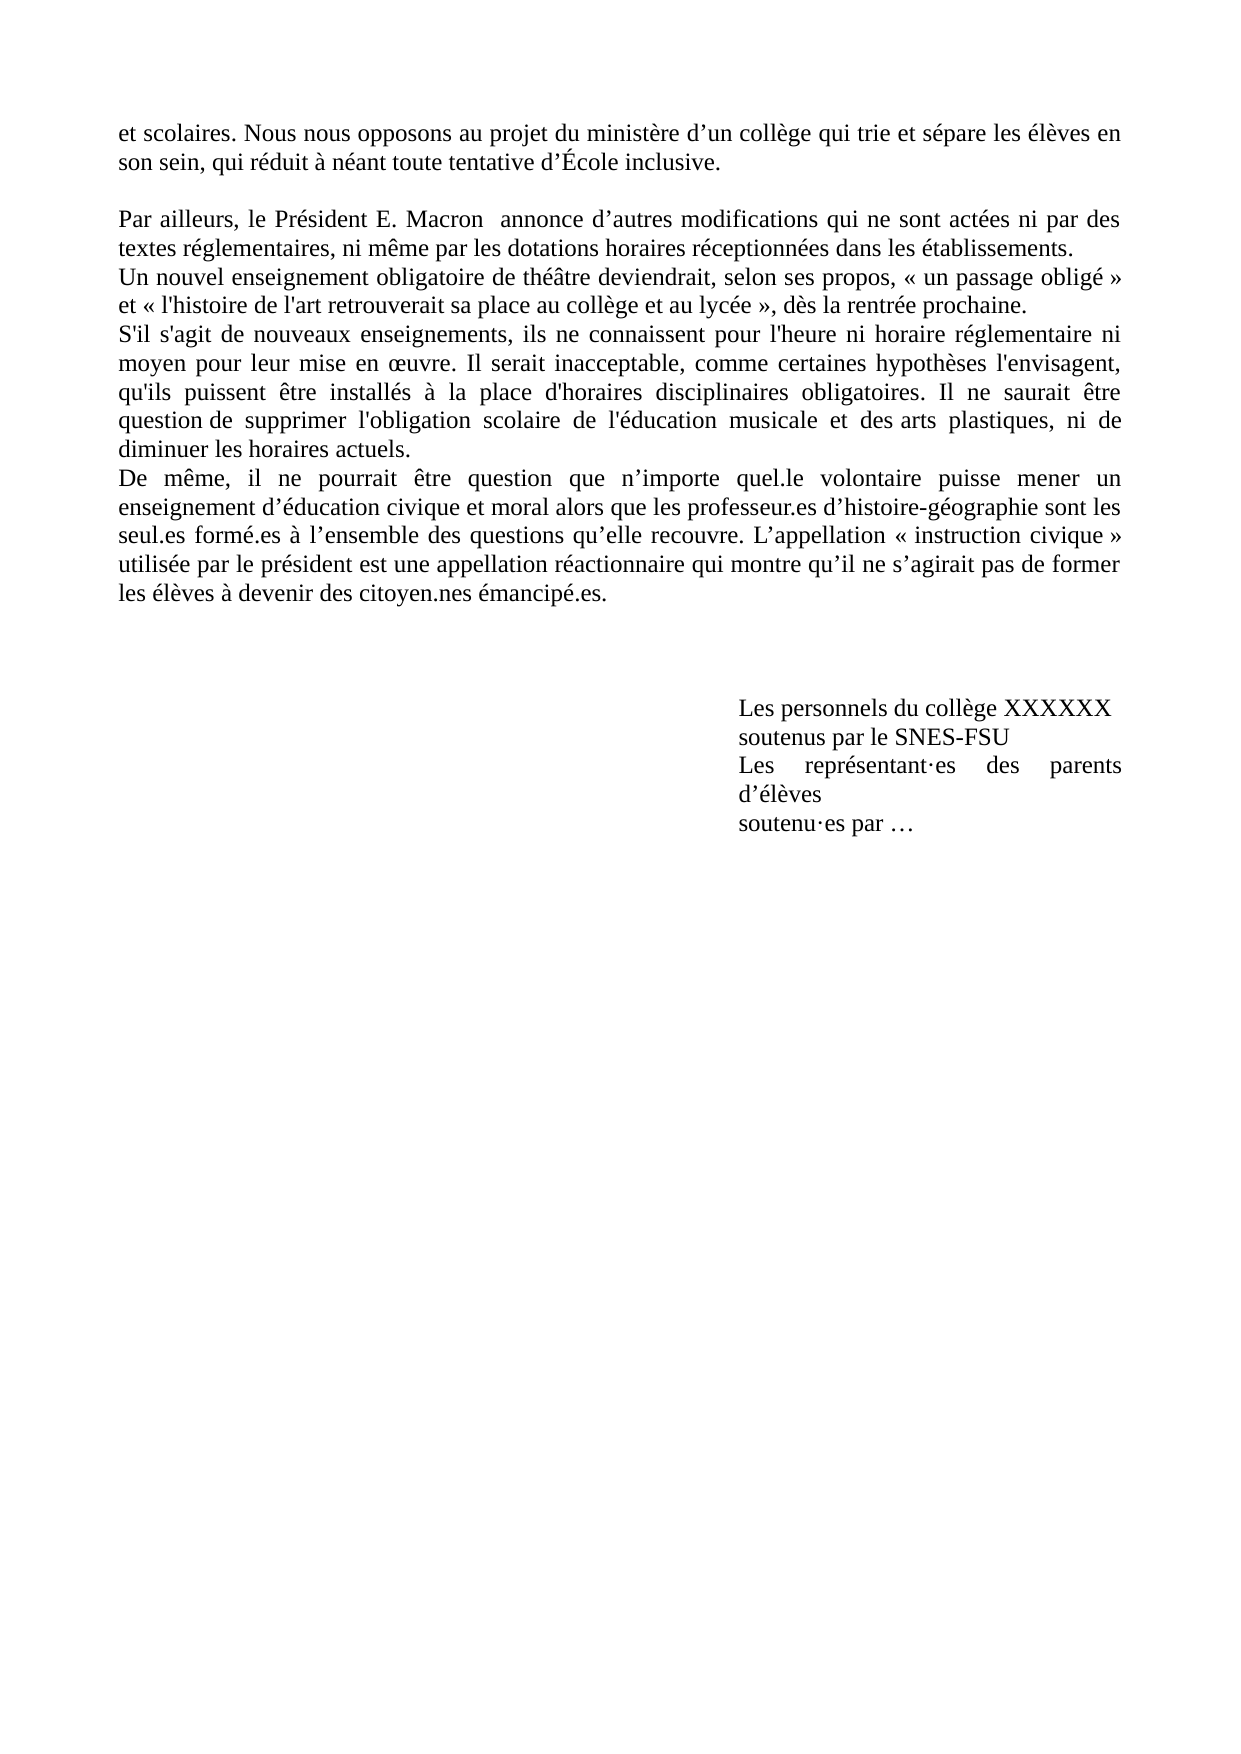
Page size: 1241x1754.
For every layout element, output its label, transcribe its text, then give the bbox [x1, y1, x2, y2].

text S'il s'agit de nouveaux enseignements, ils ne connaissent pour l'heure ni horaire réglementaire ni moyen pour leur mise en œuvre. Il serait inacceptable, comme certaines hypothèses l'envisagent, qu'ils puissent être installés à la place d'horaires disciplinaires obligatoires. Il ne saurait être question de supprimer l'obligation scolaire de l'éducation musicale et des arts plastiques, ni de diminuer les horaires actuels. [118, 319, 1122, 463]
text soutenu·es par … [738, 808, 1122, 837]
text De même, il ne pourrait être question que n’importe quel.le volontaire puisse mener un enseignement d’éducation civique et moral alors que les professeur.es d’histoire-géographie sont les seul.es formé.es à l’ensemble des questions qu’elle recouvre. L’appellation « instruction civique » utilisée par le président est une appellation réactionnaire qui montre qu’il ne s’agirait pas de former les élèves à devenir des citoyen.nes émancipé.es. [118, 463, 1122, 607]
text Un nouvel enseignement obligatoire de théâtre deviendrait, selon ses propos, « un passage obligé » et « l'histoire de l'art retrouverait sa place au collège et au lycée », dès la rentrée prochaine. [118, 262, 1122, 319]
text Les personnels du collège XXXXXX [738, 693, 1122, 722]
text Par ailleurs, le Président E. Macron annonce d’autres modifications qui ne sont actées ni par des textes réglementaires, ni même par les dotations horaires réceptionnées dans les établissements. [118, 204, 1122, 262]
text Les représentant·es des parents d’élèves [738, 751, 1122, 808]
text soutenus par le SNES-FSU [738, 722, 1122, 751]
text et scolaires. Nous nous opposons au projet du ministère d’un collège qui trie et sépare les élèves en son sein, qui réduit à néant toute tentative d’École inclusive. [118, 118, 1122, 176]
